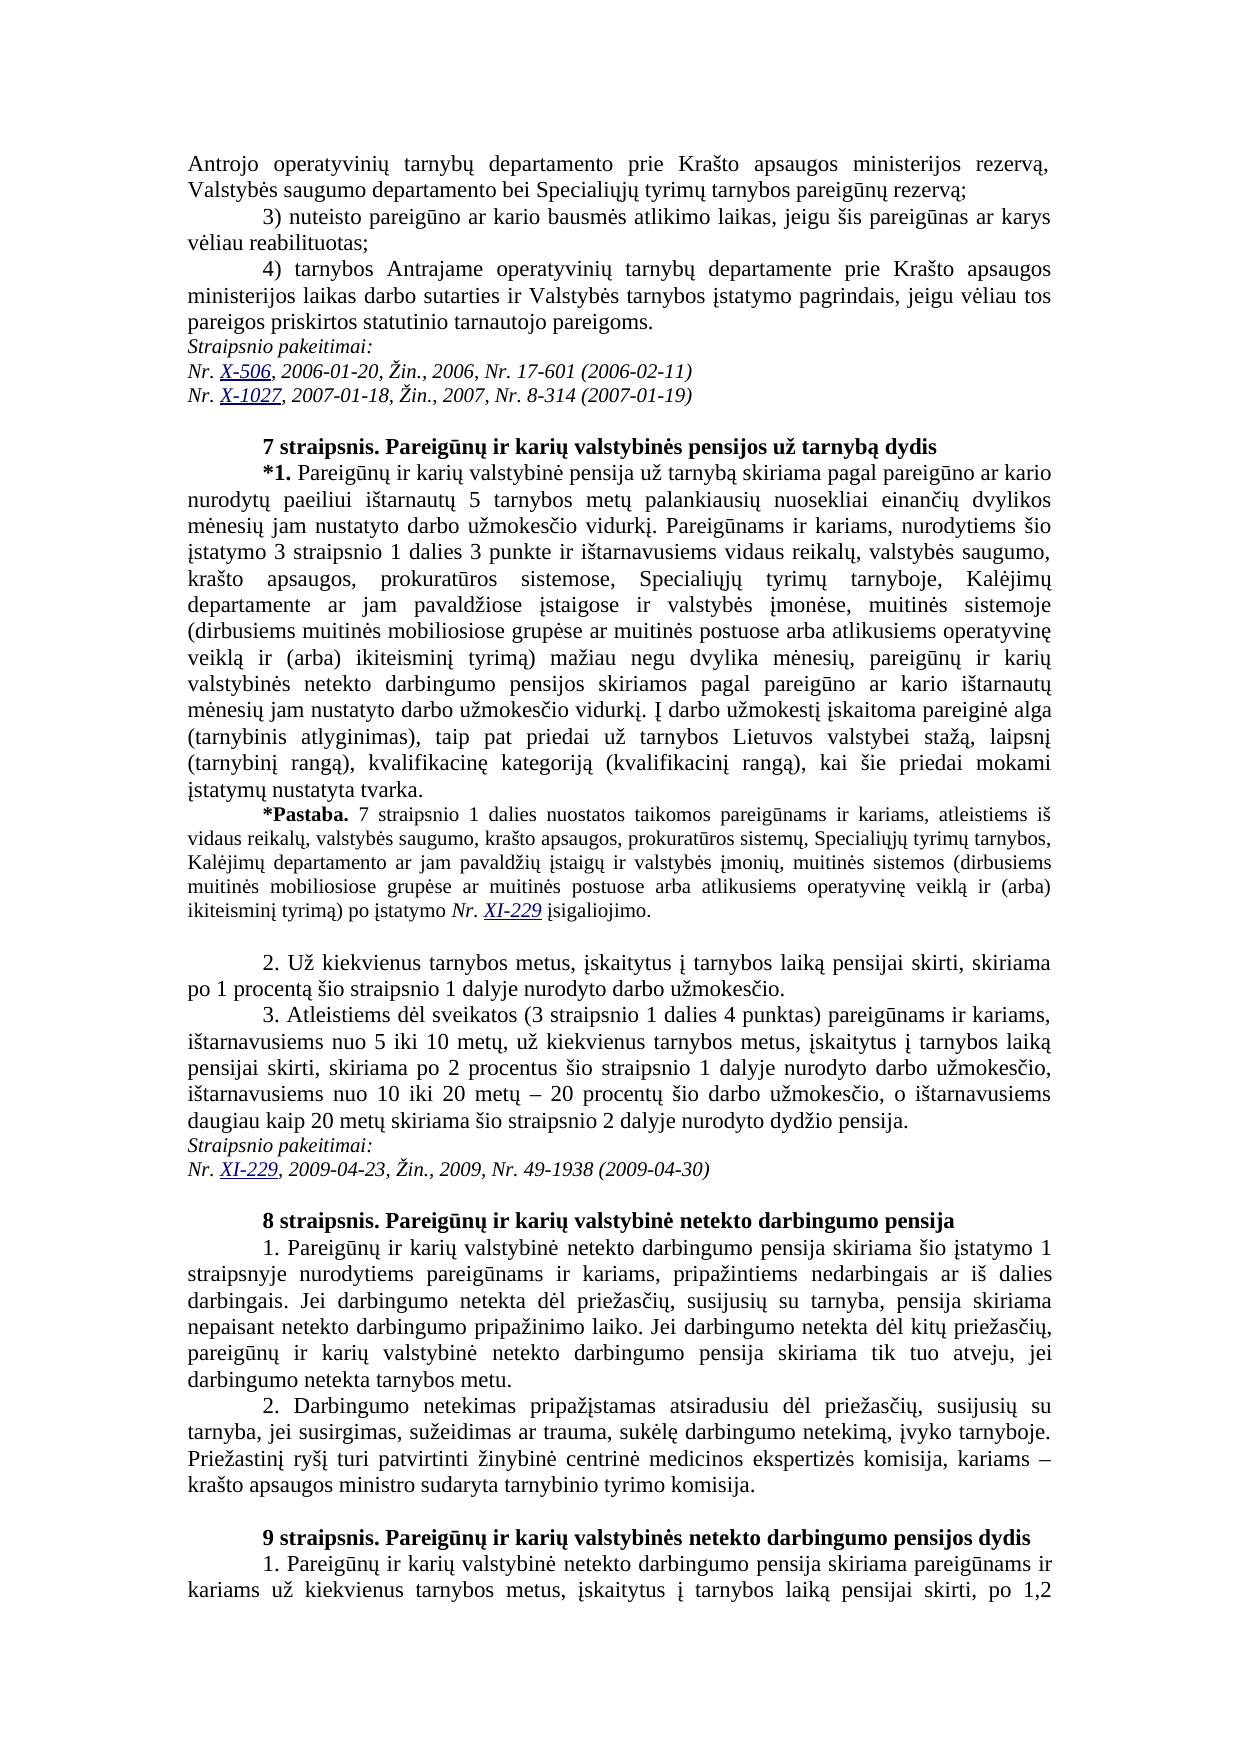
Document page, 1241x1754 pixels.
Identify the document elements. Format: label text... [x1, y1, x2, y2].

text Straipsnio pakeitimai: [187, 334, 1053, 358]
text Antrojo operatyvinių tarnybų departamento prie Krašto apsaugos ministerijos rezervą, Valstybės saugumo departamento bei Specialiųjų tyrimų tarnybos pareigūnų rezervą; [187, 150, 1050, 203]
text Nr. X-506, 2006-01-20, Žin., 2006, Nr. 17-601 (2006-02-11) [187, 358, 1053, 383]
text 8 straipsnis. Pareigūnų ir karių valstybinė netekto darbingumo pensija [187, 1208, 1053, 1234]
text 1. Pareigūnų ir karių valstybinė netekto darbingumo pensija skiriama pareigūnams ir kariams už kiekvienus tarnybos metus, įskaitytus į tarnybos laiką pensijai skirti, po 1,2 [187, 1550, 1053, 1603]
text *Pastaba. 7 straipsnio 1 dalies nuostatos taikomos pareigūnams ir kariams, atleistiems iš vidaus reikalų, valstybės saugumo, krašto apsaugos, prokuratūros sistemų, Specialiųjų tyrimų tarnybos, Kalėjimų departamento ar jam pavaldžių įstaigų ir valstybės įmonių, muitinės sistemos (dirbusiems muitinės mobiliosiose grupėse ar muitinės postuose arba atlikusiems operatyvinę veiklą ir (arba) ikiteisminį tyrimą) po įstatymo Nr. XI-229 įsigaliojimo. [187, 802, 1053, 922]
text *1. Pareigūnų ir karių valstybinė pensija už tarnybą skiriama pagal pareigūno ar kario nurodytų paeiliui ištarnautų 5 tarnybos metų palankiausių nuosekliai einančių dvylikos mėnesių jam nustatyto darbo užmokesčio vidurkį. Pareigūnams ir kariams, nurodytiems šio įstatymo 3 straipsnio 1 dalies 3 punkte ir ištarnavusiems vidaus reikalų, valstybės saugumo, krašto apsaugos, prokuratūros sistemose, Specialiųjų tyrimų tarnyboje, Kalėjimų departamente ar jam pavaldžiose įstaigose ir valstybės įmonėse, muitinės sistemoje (dirbusiems muitinės mobiliosiose grupėse ar muitinės postuose arba atlikusiems operatyvinę veiklą ir (arba) ikiteisminį tyrimą) mažiau negu dvylika mėnesių, pareigūnų ir karių valstybinės netekto darbingumo pensijos skiriamos pagal pareigūno ar kario ištarnautų mėnesių jam nustatyto darbo užmokesčio vidurkį. Į darbo užmokestį įskaitoma pareiginė alga (tarnybinis atlyginimas), taip pat priedai už tarnybos Lietuvos valstybei stažą, laipsnį (tarnybinį rangą), kvalifikacinę kategoriją (kvalifikacinį rangą), kai šie priedai mokami įstatymų nustatyta tvarka. [187, 459, 1053, 802]
text Nr. XI-229, 2009-04-23, Žin., 2009, Nr. 49-1938 (2009-04-30) [187, 1157, 1053, 1181]
text 3) nuteisto pareigūno ar kario bausmės atlikimo laikas, jeigu šis pareigūnas ar karys vėliau reabilituotas; [187, 203, 1053, 255]
text 2. Už kiekvienus tarnybos metus, įskaitytus į tarnybos laiką pensijai skirti, skiriama po 1 procentą šio straipsnio 1 dalyje nurodyto darbo užmokesčio. [187, 949, 1053, 1001]
text Nr. X-1027, 2007-01-18, Žin., 2007, Nr. 8-314 (2007-01-19) [187, 383, 1053, 407]
text 9 straipsnis. Pareigūnų ir karių valstybinės netekto darbingumo pensijos dydis [262, 1524, 1053, 1550]
text 7 straipsnis. Pareigūnų ir karių valstybinės pensijos už tarnybą dydis [187, 433, 1053, 459]
text 2. Darbingumo netekimas pripažįstamas atsiradusiu dėl priežasčių, susijusių su tarnyba, jei susirgimas, sužeidimas ar trauma, sukėlę darbingumo netekimą, įvyko tarnyboje. Priežastinį ryšį turi patvirtinti žinybinė centrinė medicinos ekspertizės komisija, kariams – krašto apsaugos ministro sudaryta tarnybinio tyrimo komisija. [187, 1392, 1053, 1497]
text 4) tarnybos Antrajame operatyvinių tarnybų departamente prie Krašto apsaugos ministerijos laikas darbo sutarties ir Valstybės tarnybos įstatymo pagrindais, jeigu vėliau tos pareigos priskirtos statutinio tarnautojo pareigoms. [187, 255, 1053, 334]
text Straipsnio pakeitimai: [187, 1133, 1050, 1157]
text 1. Pareigūnų ir karių valstybinė netekto darbingumo pensija skiriama šio įstatymo 1 straipsnyje nurodytiems pareigūnams ir kariams, pripažintiems nedarbingais ar iš dalies darbingais. Jei darbingumo netekta dėl priežasčių, susijusių su tarnyba, pensija skiriama nepaisant netekto darbingumo pripažinimo laiko. Jei darbingumo netekta dėl kitų priežasčių, pareigūnų ir karių valstybinė netekto darbingumo pensija skiriama tik tuo atveju, jei darbingumo netekta tarnybos metu. [187, 1234, 1053, 1392]
text 3. Atleistiems dėl sveikatos (3 straipsnio 1 dalies 4 punktas) pareigūnams ir kariams, ištarnavusiems nuo 5 iki 10 metų, už kiekvienus tarnybos metus, įskaitytus į tarnybos laiką pensijai skirti, skiriama po 2 procentus šio straipsnio 1 dalyje nurodyto darbo užmokesčio, ištarnavusiems nuo 10 iki 20 metų – 20 procentų šio darbo užmokesčio, o ištarnavusiems daugiau kaip 20 metų skiriama šio straipsnio 2 dalyje nurodyto dydžio pensija. [187, 1001, 1053, 1133]
